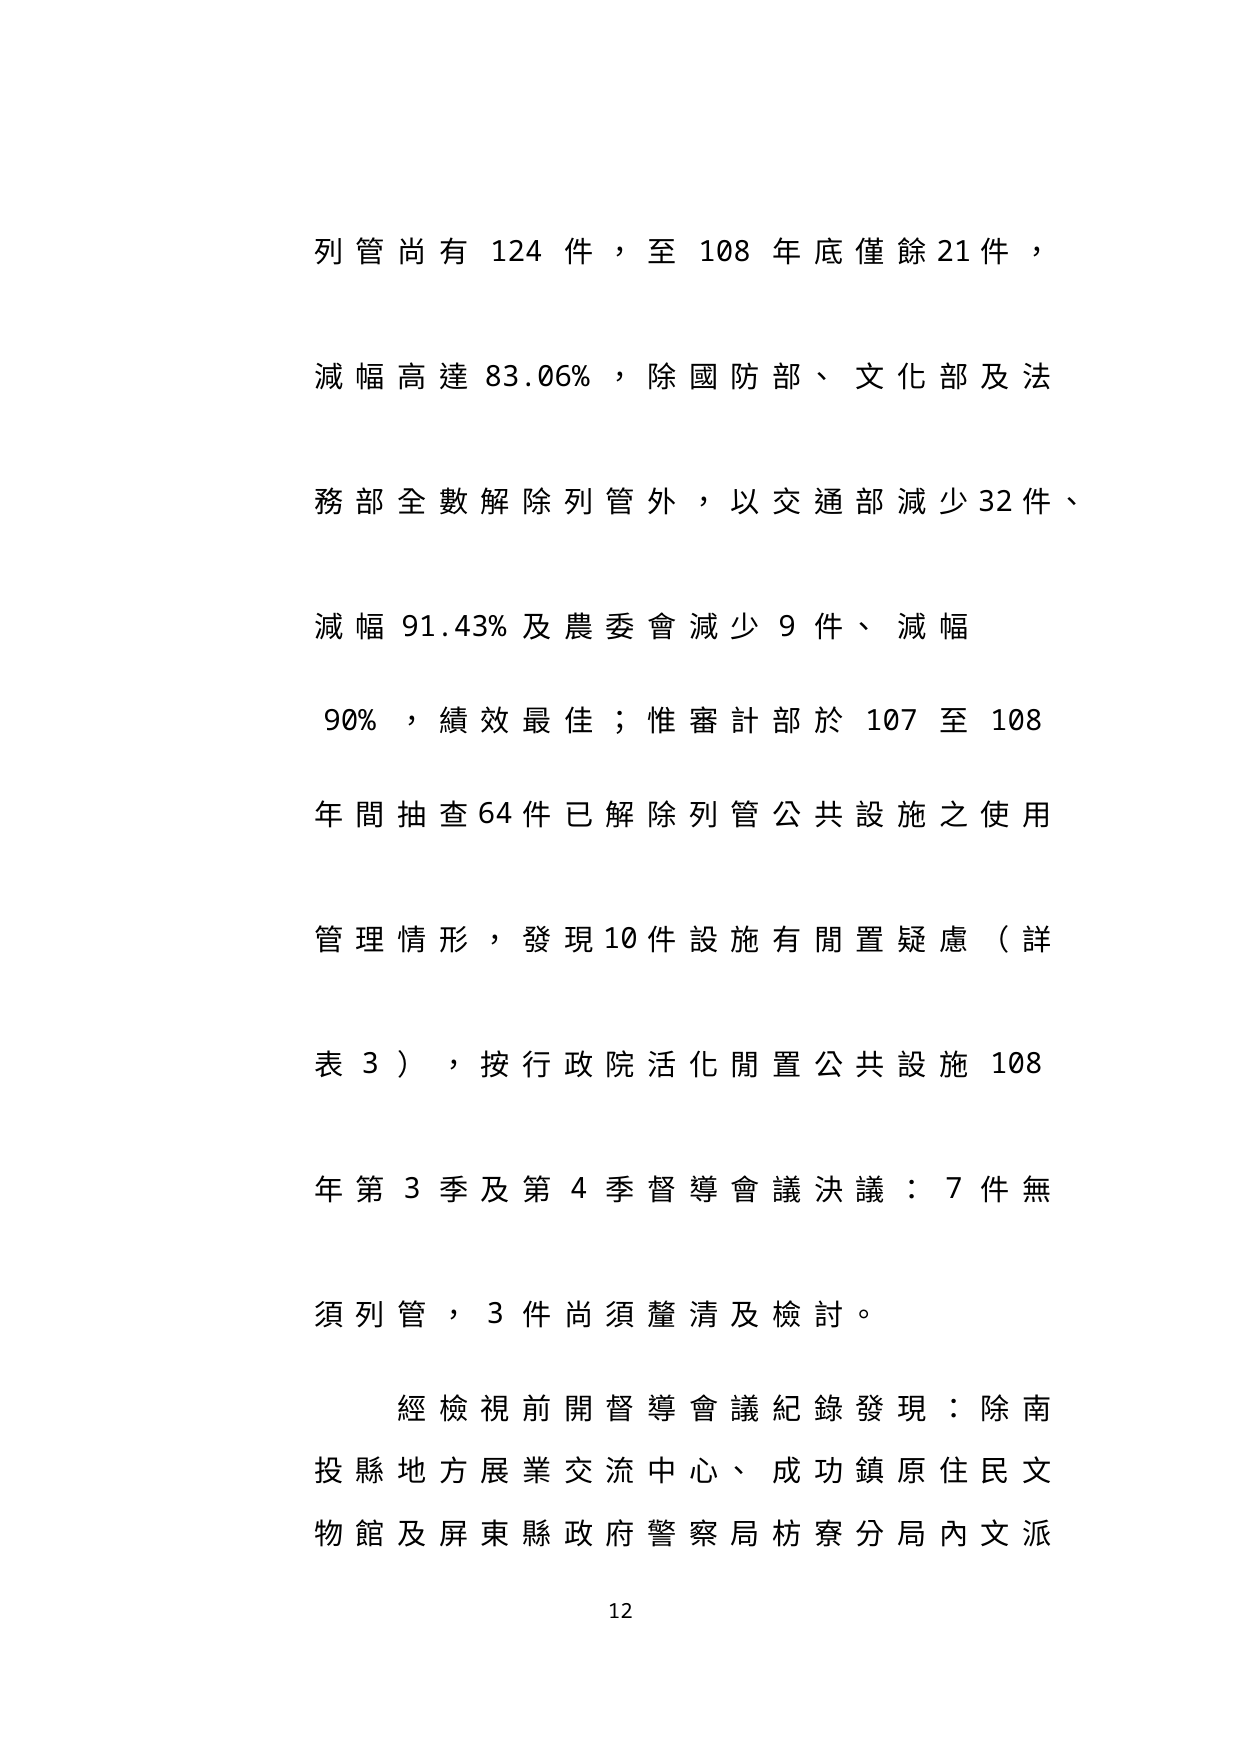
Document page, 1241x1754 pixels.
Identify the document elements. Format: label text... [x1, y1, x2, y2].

text 2.前開各機關近年積極推動閒置設施活化業務，列管件數逐年大幅減少，105年底列管尚有124件，至108年底僅餘21件，減幅高達83.06%，除國防部、文化部及法務部全數解除列管外，以交通部減少32件、減幅91.43%及農委會減少9件、減幅90%，績效最佳；惟審計部於107至108年間抽查64件已解除列管公共設施之使用管理情形，發現10件設施有閒置疑慮（詳表3），按行政院活化閒置公共設施108年第3季及第4季督導會議決議：7件無須列管，3件尚須釐清及檢討。 [271, 177, 1058, 1365]
text 經檢視前開督導會議紀錄發現：除南投縣地方展業交流中心、成功鎮原住民文物館及屏東縣政府警察局枋寮分局內文派出所等設施確有閒置情形或活化目標達成與否有疑義，尚待釐清及檢討外，其餘無須列管設施，如中管處暨中市站新建工程、新竹縣五峰多功能體育館等亦因招租流標或管理不當，曾發生閒置或低度利用狀況，顯示解除列管之決策宜更加嚴謹，並審慎衡酌活化計畫是否允當妥適，且解除後應持續追蹤後續利用情形，督促設施管理機關確實達成活化計畫之目標，以避免再度發生閒置情形。 [301, 1365, 1058, 1552]
